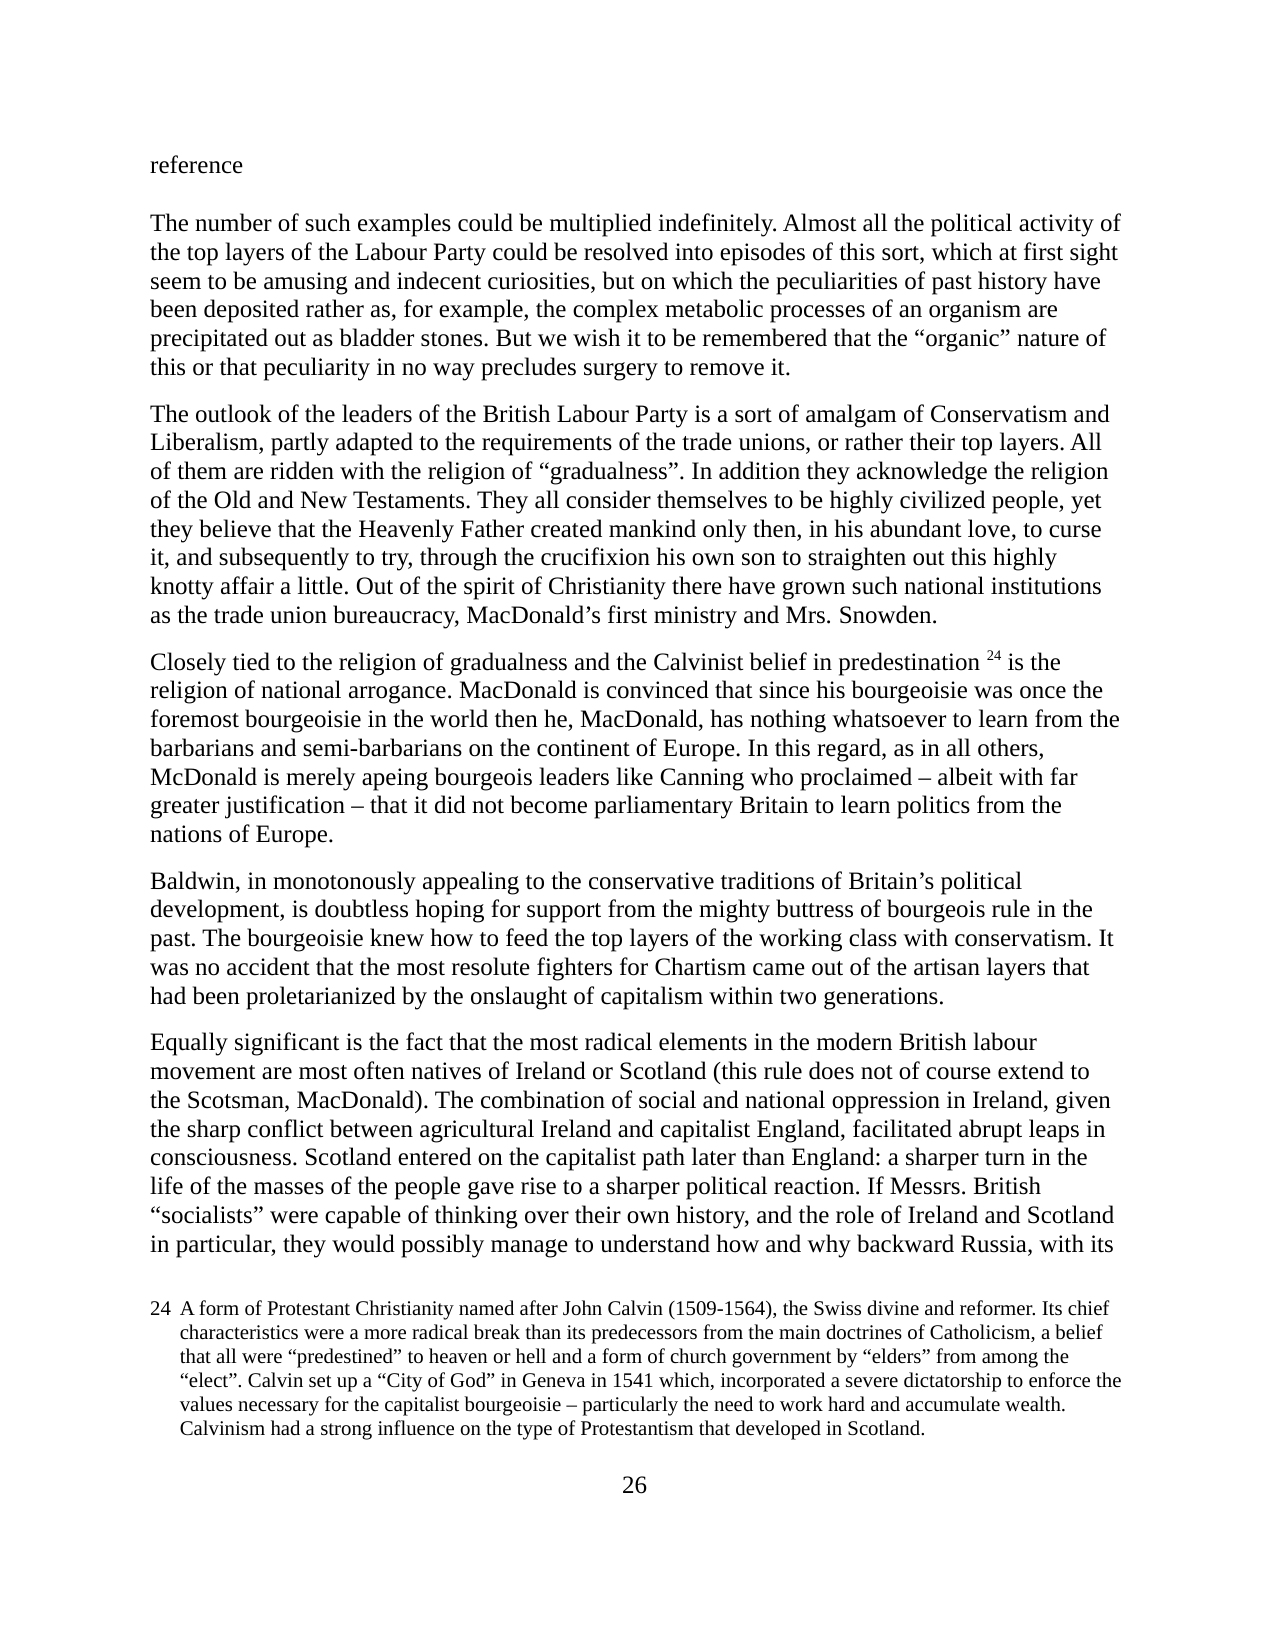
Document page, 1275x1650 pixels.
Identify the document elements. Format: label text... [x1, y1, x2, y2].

text Equally significant is the fact that the most radical elements in the modern British labour movement are most often natives of Ireland or Scotland (this rule does not of course extend to the Scotsman, MacDonald). The combination of social and national oppression in Ireland, given the sharp conflict between agricultural Ireland and capitalist England, facilitated abrupt leaps in consciousness. Scotland entered on the capitalist path later than England: a sharper turn in the life of the masses of the people gave rise to a sharper political reaction. If Messrs. British “socialists” were capable of thinking over their own history, and the role of Ireland and Scotland in particular, they would possibly manage to understand how and why backward Russia, with its [150, 1027, 1125, 1257]
text A form of Protestant Christianity named after John Calvin (1509-1564), the Swiss divine and reformer. Its chief characteristics were a more radical break than its predecessors from the main doctrines of Catholicism, a belief that all were “predestined” to heaven or hell and a form of church government by “elders” from among the “elect”. Calvin set up a “City of God” in Geneva in 1541 which, incorporated a severe dictatorship to enforce the values necessary for the capitalist bourgeoisie – particularly the need to work hard and accumulate wealth. Calvinism had a strong influence on the type of Protestantism that developed in Scotland. [150, 1296, 1125, 1440]
text Baldwin, in monotonously appealing to the conservative traditions of Britain’s political development, is doubtless hoping for support from the mighty buttress of bourgeois rule in the past. The bourgeoisie knew how to feed the top layers of the working class with conservatism. It was no accident that the most resolute fighters for Chartism came out of the artisan layers that had been proletarianized by the onslaught of capitalism within two generations. [150, 866, 1125, 1009]
text The outlook of the leaders of the British Labour Party is a sort of amalgam of Conservatism and Liberalism, partly adapted to the requirements of the trade unions, or rather their top layers. All of them are ridden with the religion of “gradualness”. In addition they acknowledge the religion of the Old and New Testaments. They all consider themselves to be highly civilized people, yet they believe that the Heavenly Father created mankind only then, in his abundant love, to curse it, and subsequently to try, through the crucifixion his own son to straighten out this highly knotty affair a little. Out of the spirit of Christianity there have grown such national institutions as the trade union bureaucracy, MacDonald’s first ministry and Mrs. Snowden. [150, 399, 1125, 629]
text Closely tied to the religion of gradualness and the Calvinist belief in predestination is the religion of national arrogance. MacDonald is convinced that since his bourgeoisie was once the foremost bourgeoisie in the world then he, MacDonald, has nothing whatsoever to learn from the barbarians and semi-barbarians on the continent of Europe. In this regard, as in all others, McDonald is merely apeing bourgeois leaders like Canning who proclaimed – albeit with far greater justification – that it did not become parliamentary Britain to learn politics from the nations of Europe. [150, 647, 1125, 848]
text The number of such examples could be multiplied indefinitely. Almost all the political activity of the top layers of the Labour Party could be resolved into episodes of this sort, which at first sight seem to be amusing and indecent curiosities, but on which the peculiarities of past history have been deposited rather as, for example, the complex metabolic processes of an organism are precipitated out as bladder stones. But we wish it to be remembered that the “organic” nature of this or that peculiarity in no way precludes surgery to remove it. [150, 208, 1125, 381]
